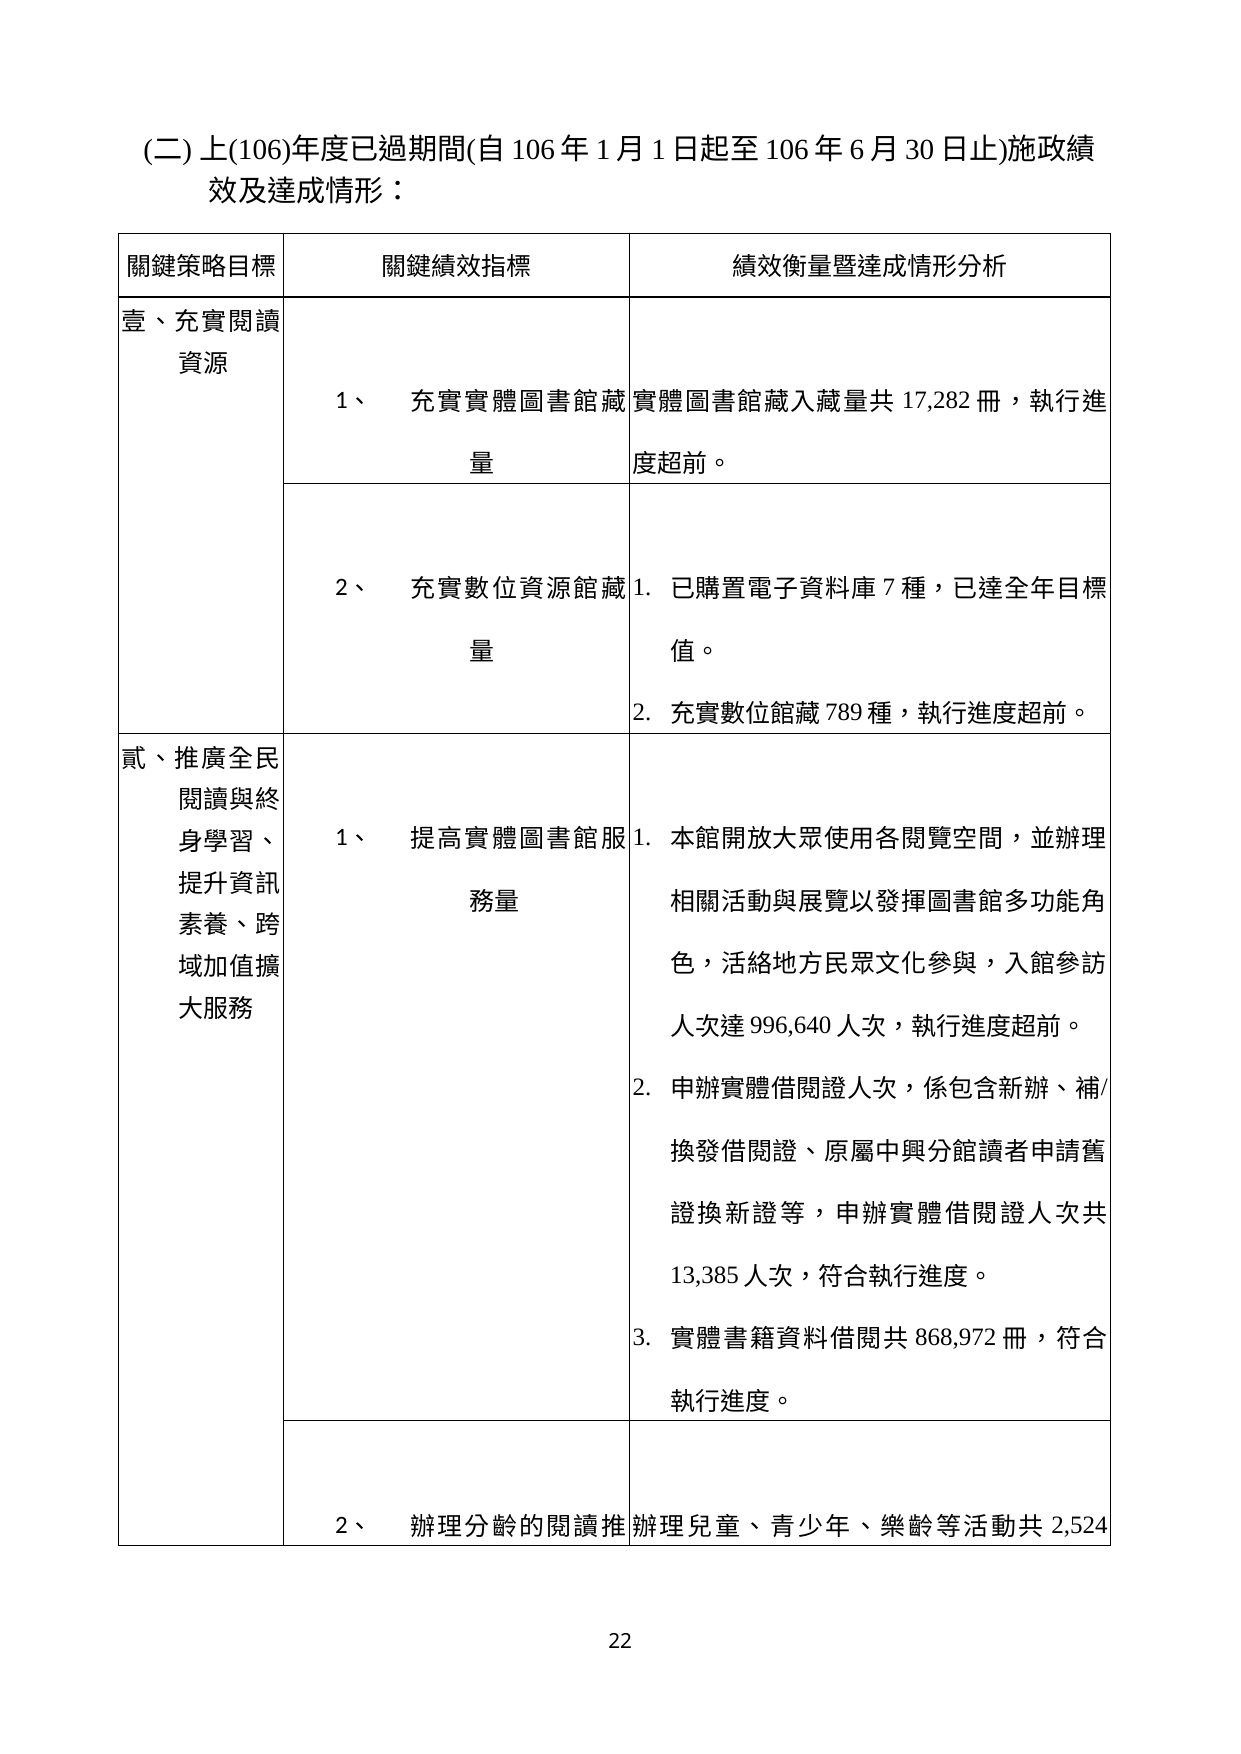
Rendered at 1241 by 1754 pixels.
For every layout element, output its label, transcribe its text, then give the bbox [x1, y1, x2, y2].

table_cell 充實實體圖書館藏量 [284, 298, 629, 483]
table_cell 辦理兒童、青少年、樂齡等活動共2,524 [630, 1421, 1110, 1545]
table_cell 辦理分齡的閱讀推廣活動 [284, 1421, 629, 1545]
text (二) 上(106)年度已過期間(自106年1月1日起至106年6月30日止)施政績效及達成情形： [143, 126, 1122, 210]
table_cell 本館開放大眾使用各閱覽空間，並辦理相關活動與展覽以發揮圖書館多功能角色，活絡地方民眾文化參與，入館參訪人次達996,640人次，執行進度超前。 申辦實體借閱證人次，係包含新辦、補/換發借閱證、原屬中興分館讀者申請舊證換新證等，申辦實體借閱證人次共13,385人次，符合執行進度。 實體書籍資料借閱共868,972冊，符合執行進度。 [630, 734, 1110, 1420]
table_header 關鍵績效指標 [284, 234, 629, 296]
table_cell 提高實體圖書館服務量 [284, 734, 629, 1420]
table_cell 壹、充實閱讀資源 [119, 298, 283, 733]
table_header 關鍵策略目標 [119, 234, 283, 296]
table_cell 已購置電子資料庫7種，已達全年目標值。 充實數位館藏789種，執行進度超前。 [630, 484, 1110, 733]
table_header 績效衡量暨達成情形分析 [630, 234, 1110, 296]
table_cell 實體圖書館藏入藏量共17,282冊，執行進度超前。 [630, 298, 1110, 483]
table_cell 貳、推廣全民閱讀與終身學習、提升資訊素養、跨域加值擴大服務 [119, 734, 283, 1545]
table_cell 充實數位資源館藏量 [284, 484, 629, 733]
